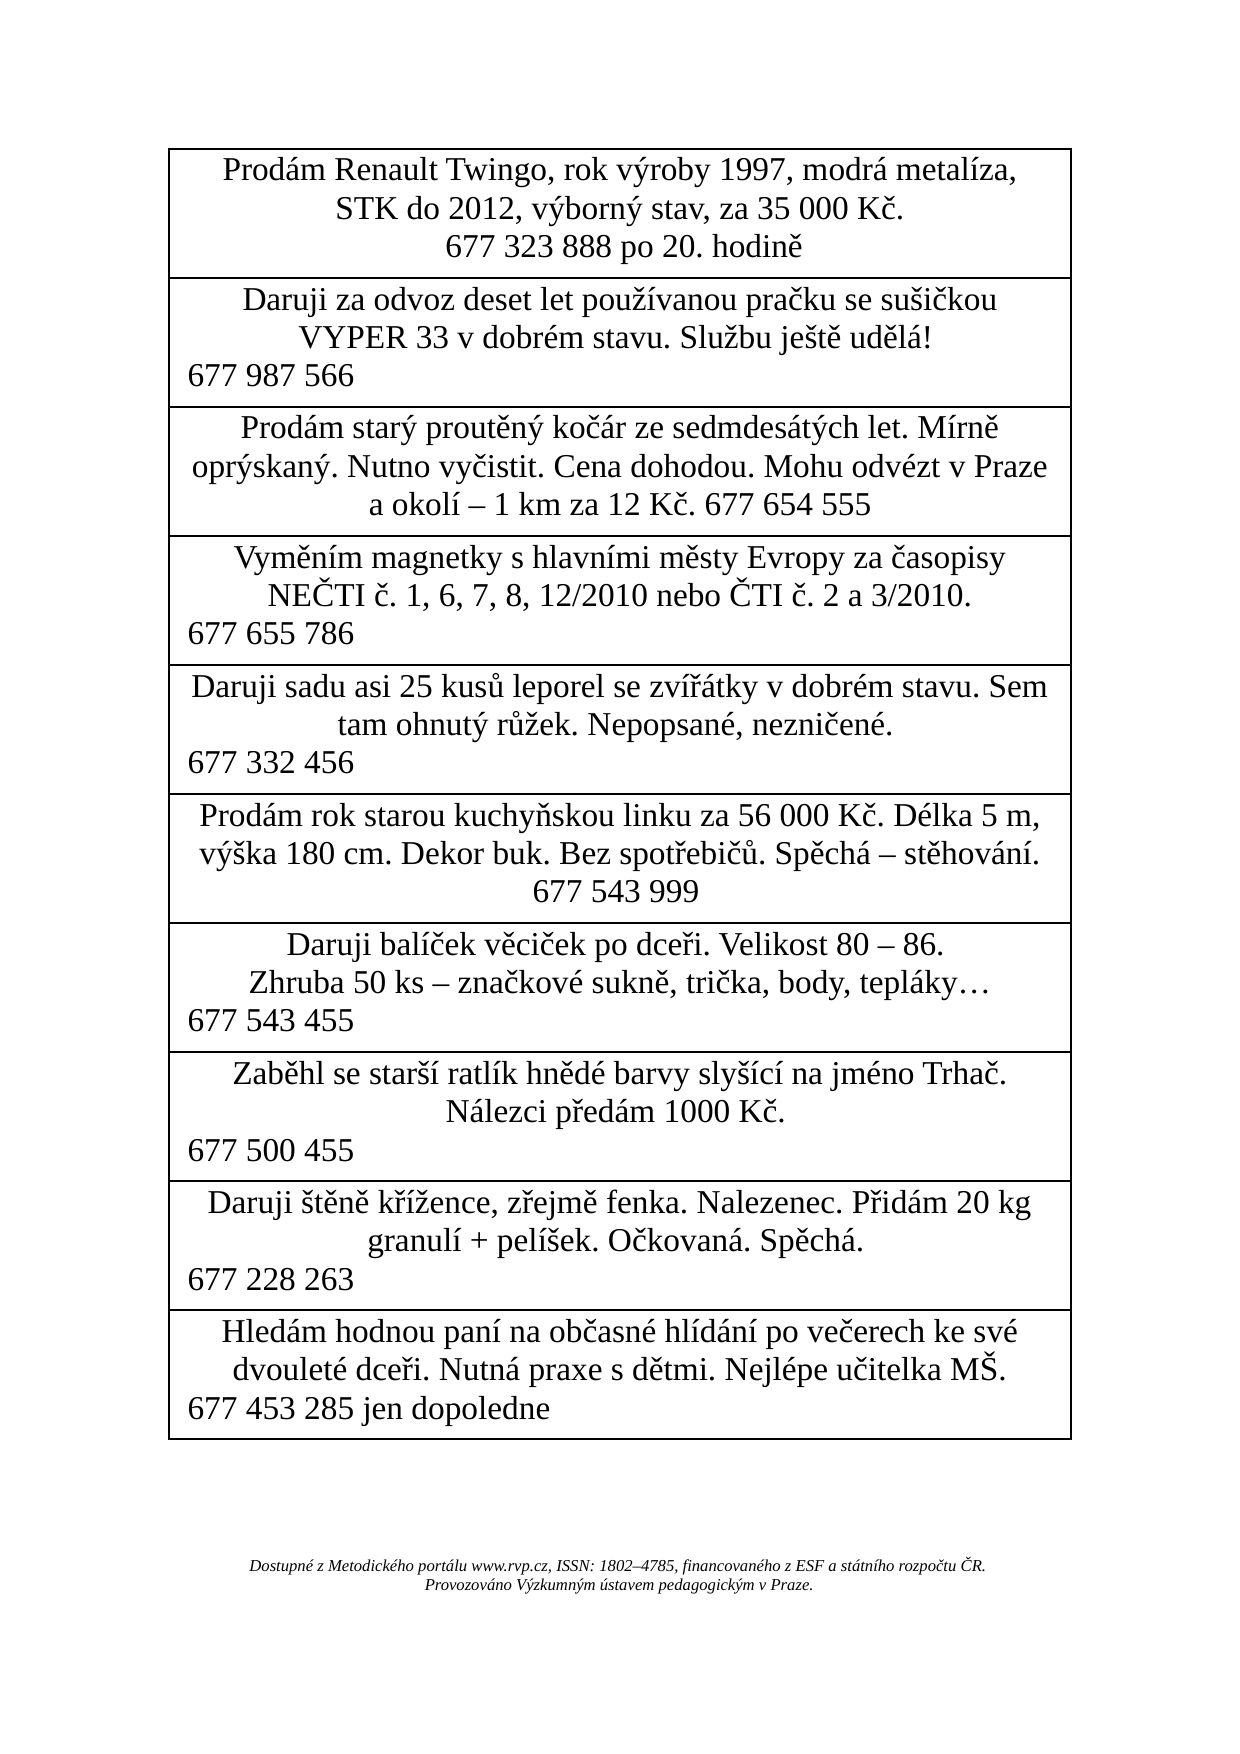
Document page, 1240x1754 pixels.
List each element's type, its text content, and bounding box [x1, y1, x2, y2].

table_cell Daruji balíček věciček po dceři. Velikost 80 – 86. Zhruba 50 ks – značkové sukně, trička, body, tepláky… 677 543 455 [170, 924, 1070, 1051]
table_cell Hledám hodnou paní na občasné hlídání po večerech ke své dvouleté dceři. Nutná praxe s dětmi. Nejlépe učitelka MŠ. 677 453 285 jen dopoledne [170, 1311, 1070, 1438]
table_cell Vyměním magnetky s hlavními městy Evropy za časopisy NEČTI č. 1, 6, 7, 8, 12/2010 nebo ČTI č. 2 a 3/2010. 677 655 786 [170, 537, 1070, 664]
table_cell Daruji za odvoz deset let používanou pračku se sušičkou VYPER 33 v dobrém stavu. Službu ještě udělá! 677 987 566 [170, 279, 1070, 406]
table_cell Prodám rok starou kuchyňskou linku za 56 000 Kč. Délka 5 m, výška 180 cm. Dekor buk. Bez spotřebičů. Spěchá – stěhování. 677 543 999 [170, 795, 1070, 922]
table_cell Prodám starý proutěný kočár ze sedmdesátých let. Mírně oprýskaný. Nutno vyčistit. Cena dohodou. Mohu odvézt v Praze a okolí – 1 km za 12 Kč. 677 654 555 [170, 408, 1070, 535]
text Dostupné z Metodického portálu www.rvp.cz, ISSN: 1802–4785, financovaného z ESF a státního rozpočtu ČR. Provozováno Výzkumným ústavem pedagogickým v Praze. [187, 1555, 1052, 1594]
table_header Prodám Renault Twingo, rok výroby 1997, modrá metalíza, STK do 2012, výborný stav, za 35 000 Kč. 677 323 888 po 20. hodině [170, 150, 1070, 277]
table_cell Daruji štěně křížence, zřejmě fenka. Nalezenec. Přidám 20 kg granulí + pelíšek. Očkovaná. Spěchá. 677 228 263 [170, 1182, 1070, 1309]
table_cell Daruji sadu asi 25 kusů leporel se zvířátky v dobrém stavu. Sem tam ohnutý růžek. Nepopsané, nezničené. 677 332 456 [170, 666, 1070, 793]
table_cell Zaběhl se starší ratlík hnědé barvy slyšící na jméno Trhač. Nálezci předám 1000 Kč. 677 500 455 [170, 1053, 1070, 1180]
